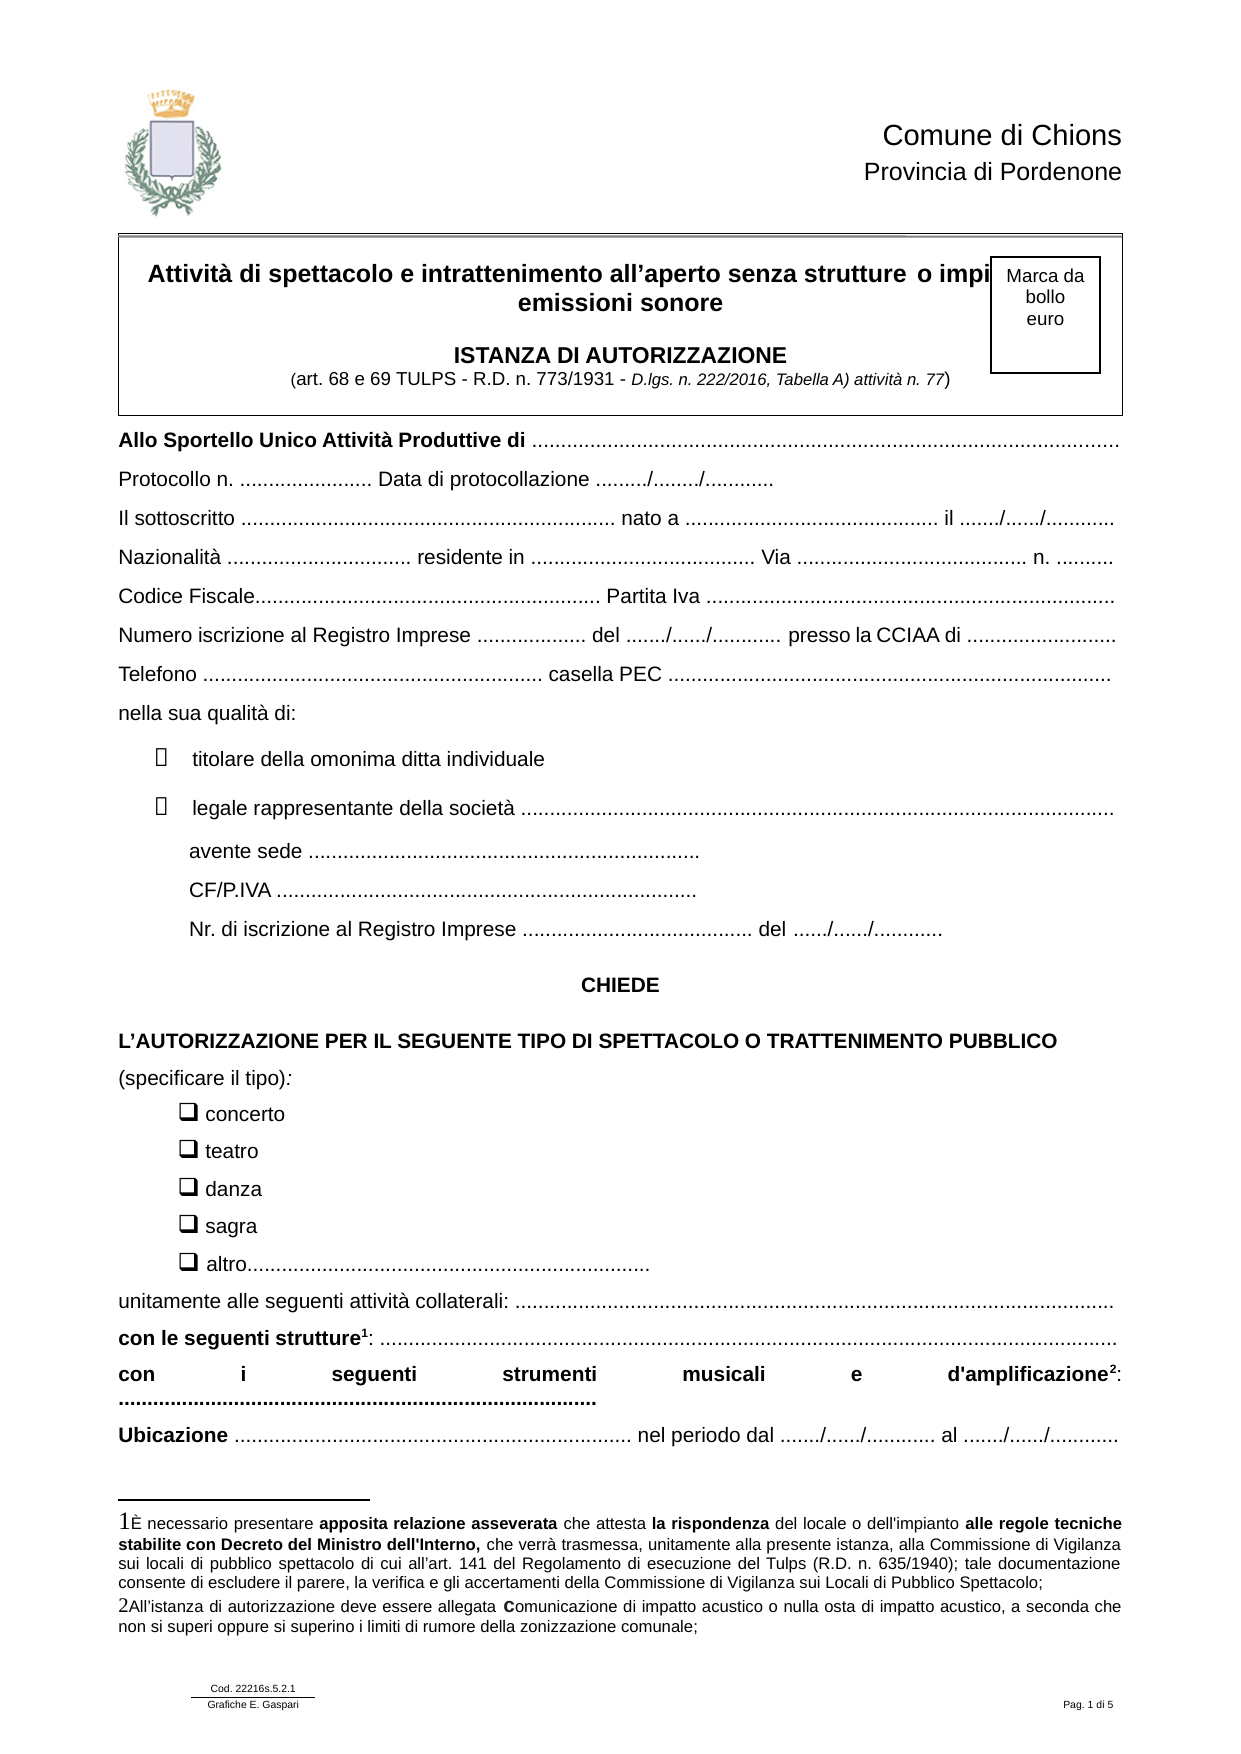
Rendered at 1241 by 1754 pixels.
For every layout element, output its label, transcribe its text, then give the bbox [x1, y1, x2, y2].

text  legale rappresentante della società ....................................................................................................... [153, 789, 1122, 823]
text (specificare il tipo): [118, 1065, 1122, 1089]
text Ubicazione ..................................................................... nel periodo dal ......./....../............ al ......./....../............ [118, 1423, 1122, 1447]
text Numero iscrizione al Registro Imprese ................... del ......./....../............ presso la CCIAA di .......................... [118, 623, 1122, 647]
text Provincia di Pordenone [224, 157, 1122, 185]
text Codice Fiscale............................................................ Partita Iva ....................................................................... [118, 584, 1122, 608]
text  teatro [177, 1139, 1122, 1164]
text con i seguenti strumenti musicali e d'amplificazione: ................................................................................... [118, 1362, 1122, 1410]
text  titolare della omonima ditta individuale [153, 739, 1122, 773]
text  altro...................................................................... [177, 1252, 1122, 1277]
text Il sottoscritto ................................................................. nato a ............................................ il ......./....../............ [118, 506, 1122, 530]
table_header Attività di spettacolo e intrattenimento all’aperto senza strutture o impianti, con emissioni sonore ISTANZA DI AUTORIZZAZIONE (art. 68 e 69 TULPS - R.D. n. 773/1931 - D.lgs. n. 222/2016, Tabella A) attività n. 77) [119, 238, 1122, 415]
text Allo Sportello Unico Attività Produttive di [118, 428, 1122, 452]
text Nazionalità ................................ residente in ....................................... Via ........................................ n. .......... [118, 545, 1122, 569]
text All’istanza di autorizzazione deve essere allegata comunicazione di impatto acustico o nulla osta di impatto acustico, a seconda che non si superi oppure si superino i limiti di rumore della zonizzazione comunale; [118, 1592, 1122, 1636]
text  sagra [177, 1214, 1122, 1239]
text CF/P.IVA ......................................................................... [189, 878, 1122, 902]
text Comune di Chions [224, 118, 1122, 152]
text con le seguenti strutture: ................................................................................................................................ [118, 1326, 1122, 1350]
text avente sede .................................................................... [189, 839, 1122, 863]
text unitamente alle seguenti attività collaterali: ........................................................................................................ [118, 1289, 1122, 1313]
text  concerto [177, 1102, 1122, 1127]
text CHIEDE [118, 973, 1122, 997]
text Protocollo n. ....................... Data di protocollazione ........./......../............ [118, 467, 1122, 491]
text È necessario presentare apposita relazione asseverata che attesta la rispondenza del locale o dell'impianto alle regole tecniche stabilite con Decreto del Ministro dell'Interno, che verrà trasmessa, unitamente alla presente istanza, alla Commissione di Vigilanza sui locali di pubblico spettacolo di cui all’art. 141 del Regolamento di esecuzione del Tulps (R.D. n. 635/1940); tale documentazione consente di escludere il parere, la verifica e gli accertamenti della Commissione di Vigilanza sui Locali di Pubblico Spettacolo; [118, 1506, 1122, 1592]
text nella sua qualità di: [118, 700, 1122, 724]
text  danza [177, 1177, 1122, 1202]
text Nr. di iscrizione al Registro Imprese ........................................ del ....../....../............ [189, 917, 1122, 941]
text Telefono ........................................................... casella PEC ............................................................................. [118, 661, 1122, 685]
text L’AUTORIZZAZIONE PER IL SEGUENTE TIPO DI SPETTACOLO O TRATTENIMENTO PUBBLICO [118, 1029, 1122, 1053]
picture [122, 87, 224, 219]
